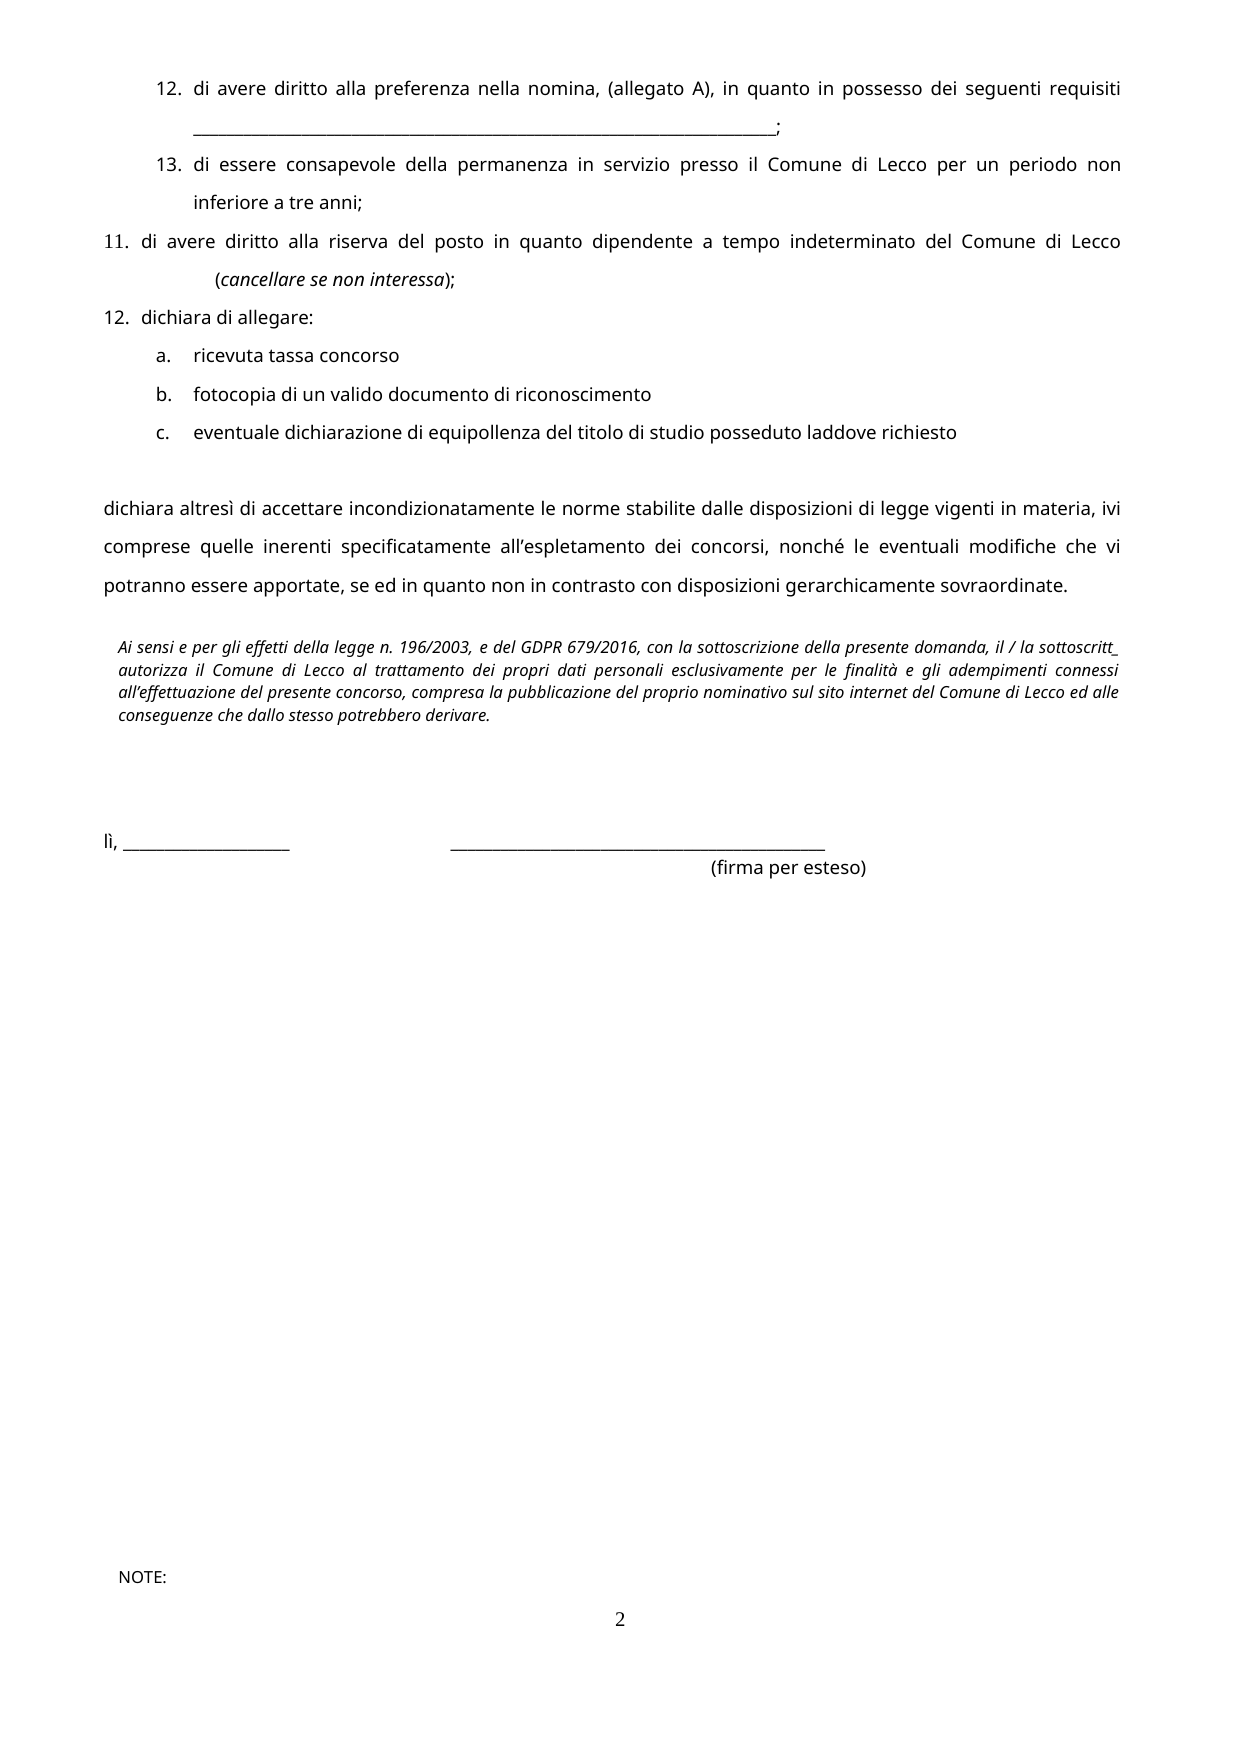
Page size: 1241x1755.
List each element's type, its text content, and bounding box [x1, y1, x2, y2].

list di essere consapevole della permanenza in servizio presso il Comune di Lecco per un periodo non inferiore a tre anni; [156, 151, 1122, 215]
list dichiara di allegare: [103, 304, 1122, 330]
text dichiara altresì di accettare incondizionatamente le norme stabilite dalle disposizioni di legge vigenti in materia, ivi comprese quelle inerenti specificatamente all’espletamento dei concorsi, nonché le eventuali modifiche che vi potranno essere apportate, se ed in quanto non in contrasto con disposizioni gerarchicamente sovraordinate. [103, 496, 1122, 597]
list di avere diritto alla riserva del posto in quanto dipendente a tempo indeterminato del Comune di Lecco (cancellare se non interessa); [103, 228, 1122, 292]
list ricevuta tassa concorso [156, 343, 1122, 368]
list di avere diritto alla preferenza nella nomina, (allegato A), in quanto in possesso dei seguenti requisiti ______________________________________________________________________; [156, 75, 1122, 139]
list eventuale dichiarazione di equipollenza del titolo di studio posseduto laddove richiesto [156, 419, 1122, 444]
list fotocopia di un valido documento di riconoscimento [156, 381, 1122, 406]
text (firma per esteso) [118, 854, 1122, 880]
text Ai sensi e per gli effetti della legge n. 196/2003, e del GDPR 679/2016, con la sottoscrizione della presente domanda, il / la sottoscritt_ autorizza il Comune di Lecco al trattamento dei propri dati personali esclusivamente per le finalità e gli adempimenti connessi all’effettuazione del presente concorso, compresa la pubblicazione del proprio nominativo sul sito internet del Comune di Lecco ed alle conseguenze che dallo stesso potrebbero derivare. [118, 636, 1122, 727]
text NOTE: [118, 1566, 1122, 1588]
text lì, ____________________ _____________________________________________ [103, 829, 1122, 854]
